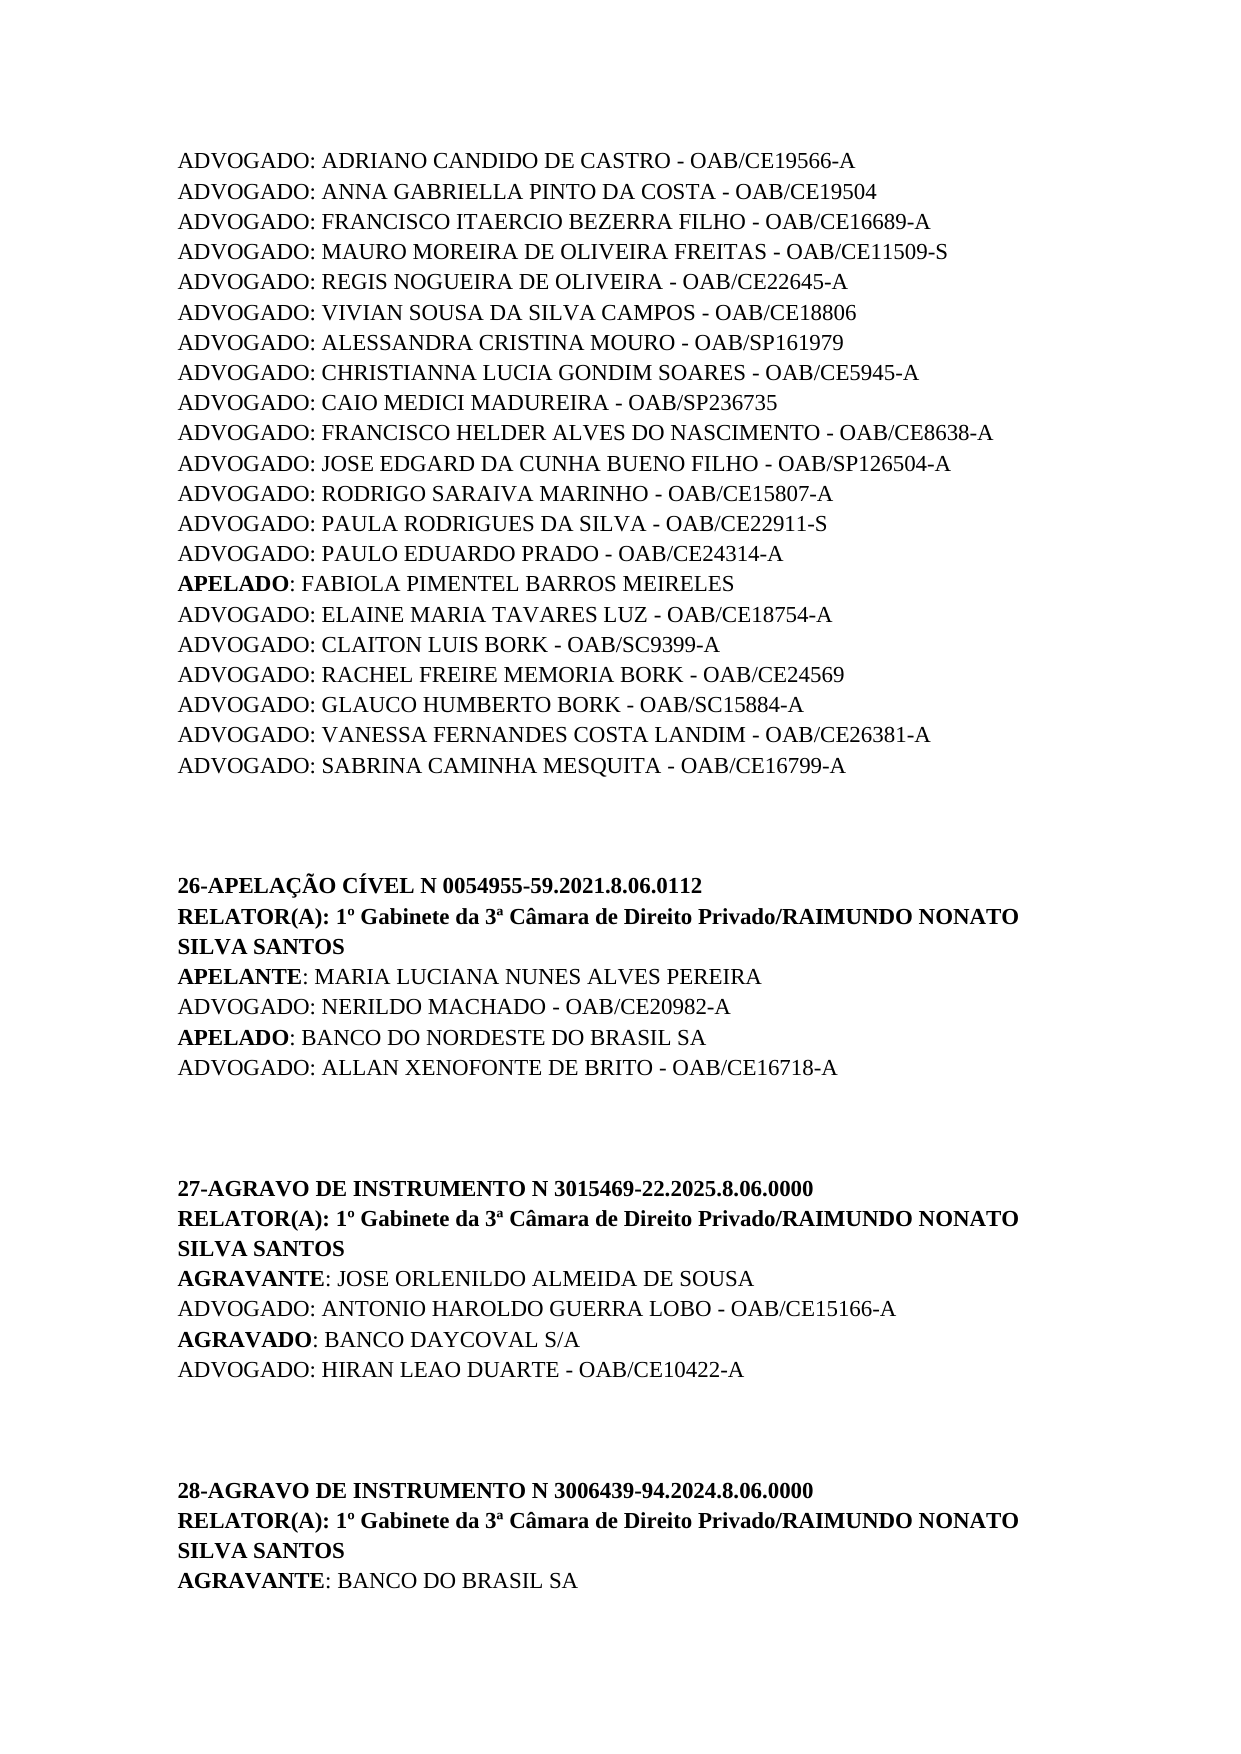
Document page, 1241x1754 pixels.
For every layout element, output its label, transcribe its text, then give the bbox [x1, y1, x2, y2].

text ADVOGADO: ADRIANO CANDIDO DE CASTRO - OAB/CE19566-A ADVOGADO: ANNA GABRIELLA PINTO DA COSTA - OAB/CE19504 ADVOGADO: FRANCISCO ITAERCIO BEZERRA FILHO - OAB/CE16689-A ADVOGADO: MAURO MOREIRA DE OLIVEIRA FREITAS - OAB/CE11509-S ADVOGADO: REGIS NOGUEIRA DE OLIVEIRA - OAB/CE22645-A ADVOGADO: VIVIAN SOUSA DA SILVA CAMPOS - OAB/CE18806 ADVOGADO: ALESSANDRA CRISTINA MOURO - OAB/SP161979 ADVOGADO: CHRISTIANNA LUCIA GONDIM SOARES - OAB/CE5945-A ADVOGADO: CAIO MEDICI MADUREIRA - OAB/SP236735 ADVOGADO: FRANCISCO HELDER ALVES DO NASCIMENTO - OAB/CE8638-A ADVOGADO: JOSE EDGARD DA CUNHA BUENO FILHO - OAB/SP126504-A ADVOGADO: RODRIGO SARAIVA MARINHO - OAB/CE15807-A ADVOGADO: PAULA RODRIGUES DA SILVA - OAB/CE22911-S ADVOGADO: PAULO EDUARDO PRADO - OAB/CE24314-A APELADO: FABIOLA PIMENTEL BARROS MEIRELES ADVOGADO: ELAINE MARIA TAVARES LUZ - OAB/CE18754-A ADVOGADO: CLAITON LUIS BORK - OAB/SC9399-A ADVOGADO: RACHEL FREIRE MEMORIA BORK - OAB/CE24569 ADVOGADO: GLAUCO HUMBERTO BORK - OAB/SC15884-A ADVOGADO: VANESSA FERNANDES COSTA LANDIM - OAB/CE26381-A ADVOGADO: SABRINA CAMINHA MESQUITA - OAB/CE16799-A 26-APELAÇÃO CÍVEL N 0054955-59.2021.8.06.0112 RELATOR(A): 1º Gabinete da 3ª Câmara de Direito Privado/RAIMUNDO NONATO SILVA SANTOS APELANTE: MARIA LUCIANA NUNES ALVES PEREIRA ADVOGADO: NERILDO MACHADO - OAB/CE20982-A APELADO: BANCO DO NORDESTE DO BRASIL SA ADVOGADO: ALLAN XENOFONTE DE BRITO - OAB/CE16718-A 27-AGRAVO DE INSTRUMENTO N 3015469-22.2025.8.06.0000 RELATOR(A): 1º Gabinete da 3ª Câmara de Direito Privado/RAIMUNDO NONATO SILVA SANTOS AGRAVANTE: JOSE ORLENILDO ALMEIDA DE SOUSA ADVOGADO: ANTONIO HAROLDO GUERRA LOBO - OAB/CE15166-A AGRAVADO: BANCO DAYCOVAL S/A ADVOGADO: HIRAN LEAO DUARTE - OAB/CE10422-A 28-AGRAVO DE INSTRUMENTO N 3006439-94.2024.8.06.0000 RELATOR(A): 1º Gabinete da 3ª Câmara de Direito Privado/RAIMUNDO NONATO SILVA SANTOS AGRAVANTE: BANCO DO BRASIL SA [177, 148, 1063, 1594]
